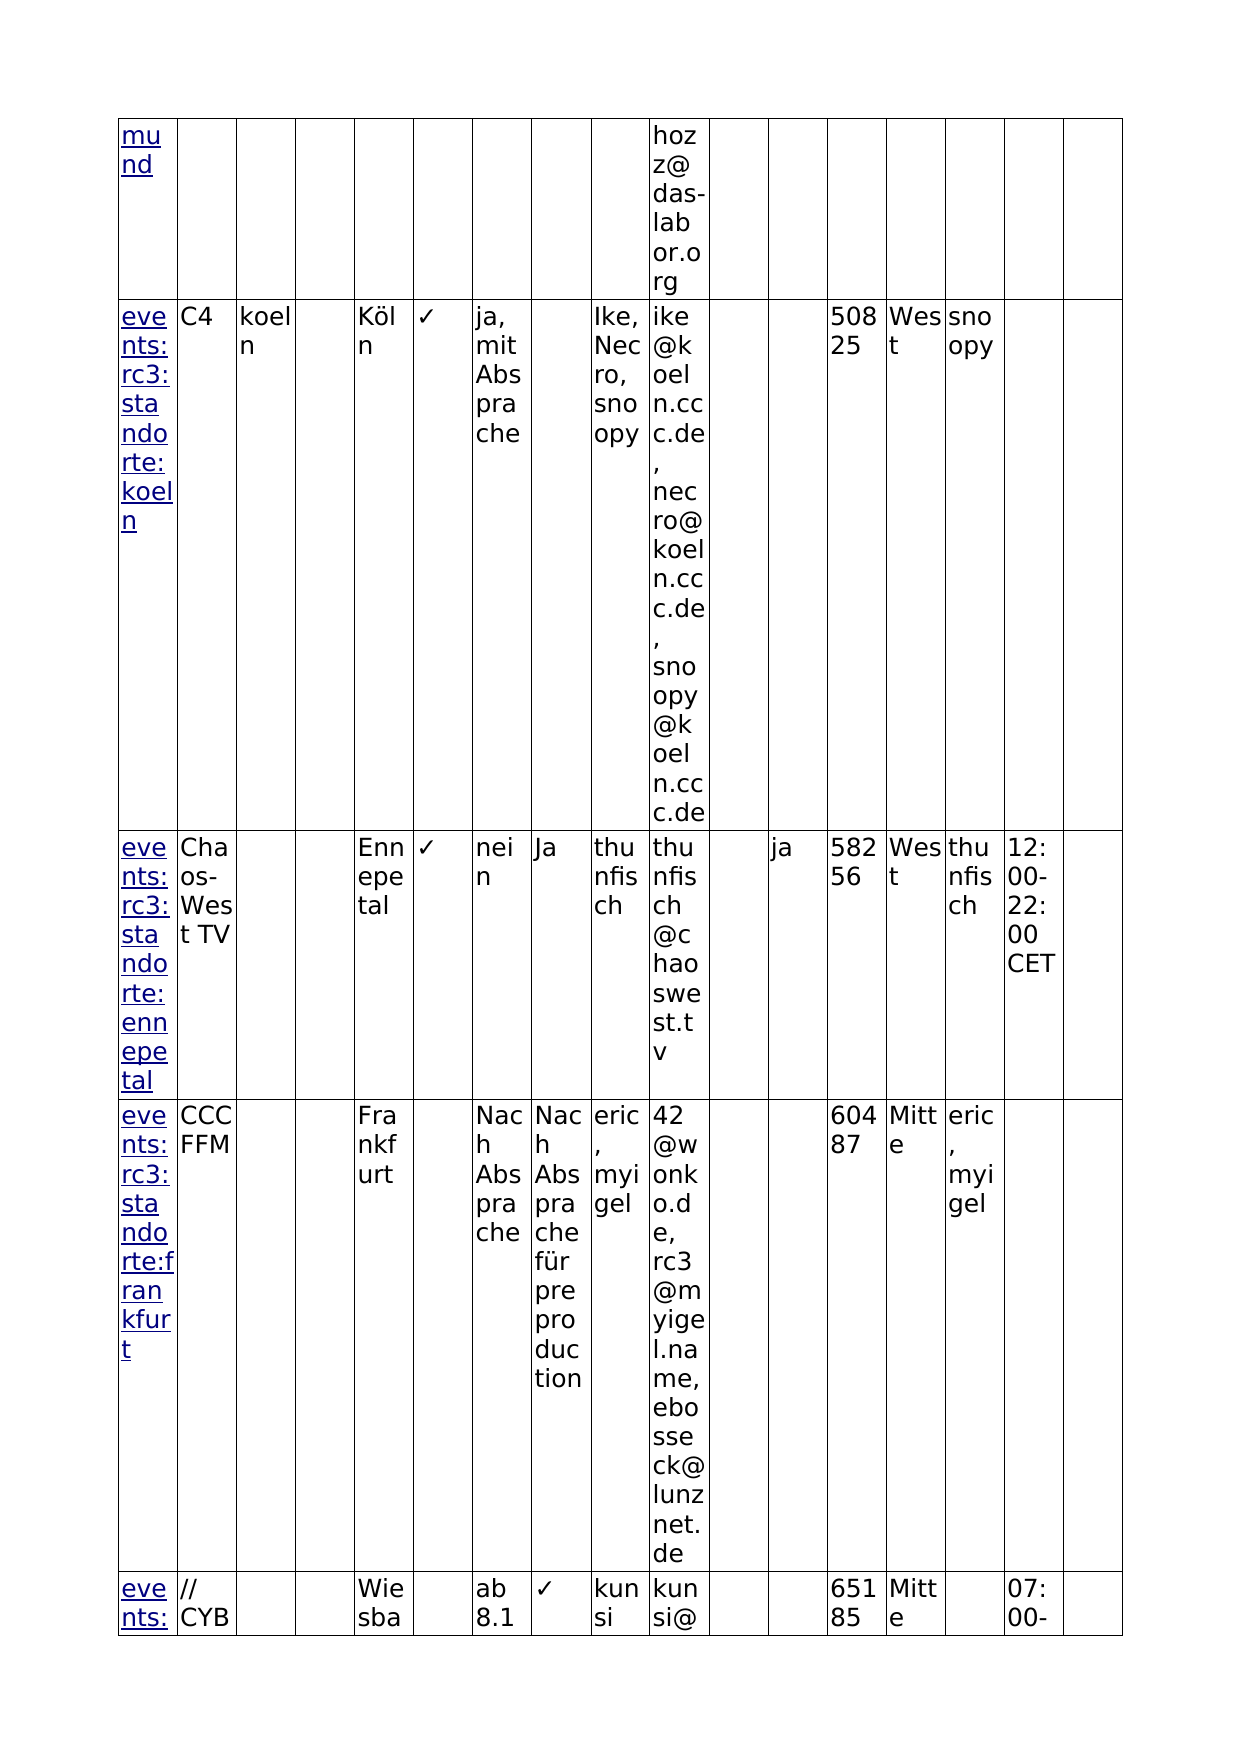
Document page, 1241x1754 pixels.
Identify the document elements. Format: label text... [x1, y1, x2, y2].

table_cell 60487 [828, 1100, 886, 1571]
table_cell Mitte [887, 1572, 945, 1635]
table_cell [296, 119, 354, 299]
table_cell Wiesba [355, 1572, 413, 1635]
table_cell 42@wonko.de, rc3@myigel.name, ebosseck@lunznet.de [650, 1100, 709, 1571]
table_cell Köln [355, 300, 413, 830]
table_cell Mitte [887, 1100, 945, 1571]
table_cell [414, 119, 472, 299]
table_cell eric, myigel [592, 1100, 649, 1571]
table_cell West [887, 831, 945, 1098]
table_cell kunsi [592, 1572, 649, 1635]
table_cell [1064, 300, 1122, 830]
table_cell nein [473, 831, 531, 1098]
table_cell [1064, 1572, 1122, 1635]
table_cell [1064, 119, 1122, 299]
table_cell [237, 1572, 295, 1635]
table_cell [414, 1572, 472, 1635]
table_cell 50825 [828, 300, 886, 830]
table_cell ab 8.1 [473, 1572, 531, 1635]
table_cell Frankfurt [355, 1100, 413, 1571]
table_cell Ja [532, 831, 591, 1098]
table_cell 65185 [828, 1572, 886, 1635]
table_cell [532, 300, 591, 830]
table_cell [532, 119, 591, 299]
table_cell koeln [237, 300, 295, 830]
table_cell hozz@das-labor.org [650, 119, 709, 299]
table_cell events: [119, 1572, 177, 1635]
table_cell ✓ [414, 300, 472, 830]
table_cell CCC FFM [178, 1100, 236, 1571]
table_cell [710, 300, 768, 830]
table_cell ✓ [414, 831, 472, 1098]
table_cell [592, 119, 649, 299]
table_cell Chaos-West TV [178, 831, 236, 1098]
table_cell [710, 1572, 768, 1635]
table_cell [414, 1100, 472, 1571]
table_cell [296, 1100, 354, 1571]
table_cell ike@koeln.ccc.de, necro@koeln.ccc.de, snoopy@koeln.ccc.de [650, 300, 709, 830]
table_cell [769, 1572, 827, 1635]
table_cell 58256 [828, 831, 886, 1098]
table_cell [237, 119, 295, 299]
table_cell [296, 1572, 354, 1635]
table_cell [946, 119, 1004, 299]
table_cell eric, myigel [946, 1100, 1004, 1571]
table_cell Ike, Necro, snoopy [592, 300, 649, 830]
table_cell [710, 119, 768, 299]
table_cell Ennepetal [355, 831, 413, 1098]
table_cell ja [769, 831, 827, 1098]
table_cell [355, 119, 413, 299]
table_cell [946, 1572, 1004, 1635]
table_cell 07:00- [1005, 1572, 1063, 1635]
table_cell events:rc3:standorte:ennepetal [119, 831, 177, 1098]
table_cell [887, 119, 945, 299]
table_cell 12:00-22:00 CET [1005, 831, 1063, 1098]
table_cell [769, 119, 827, 299]
table_cell [710, 1100, 768, 1571]
table_cell [769, 300, 827, 830]
table_cell mund [119, 119, 177, 299]
table_cell [178, 119, 236, 299]
table_cell [237, 1100, 295, 1571]
table_cell [769, 1100, 827, 1571]
table_cell Nach Absprache für preproduction [532, 1100, 591, 1571]
table_cell [1064, 831, 1122, 1098]
table_cell events:rc3:standorte:frankfurt [119, 1100, 177, 1571]
table_cell snoopy [946, 300, 1004, 830]
table_cell [473, 119, 531, 299]
table_cell West [887, 300, 945, 830]
table_cell thunfisch [946, 831, 1004, 1098]
table_cell [296, 831, 354, 1098]
table_cell kunsi@ [650, 1572, 709, 1635]
table_cell [1005, 119, 1063, 299]
table_cell C4 [178, 300, 236, 830]
table_cell [1005, 1100, 1063, 1571]
table_cell ja, mit Absprache [473, 300, 531, 830]
table_cell [828, 119, 886, 299]
table_cell events:rc3:standorte:koeln [119, 300, 177, 830]
table_cell [710, 831, 768, 1098]
table_cell [237, 831, 295, 1098]
table_cell [296, 300, 354, 830]
table_cell //CYB [178, 1572, 236, 1635]
table_cell ✓ [532, 1572, 591, 1635]
table_cell [1005, 300, 1063, 830]
table_cell thunfisch [592, 831, 649, 1098]
table_cell Nach Absprache [473, 1100, 531, 1571]
table_cell [1064, 1100, 1122, 1571]
table_cell thunfisch@chaoswest.tv [650, 831, 709, 1098]
